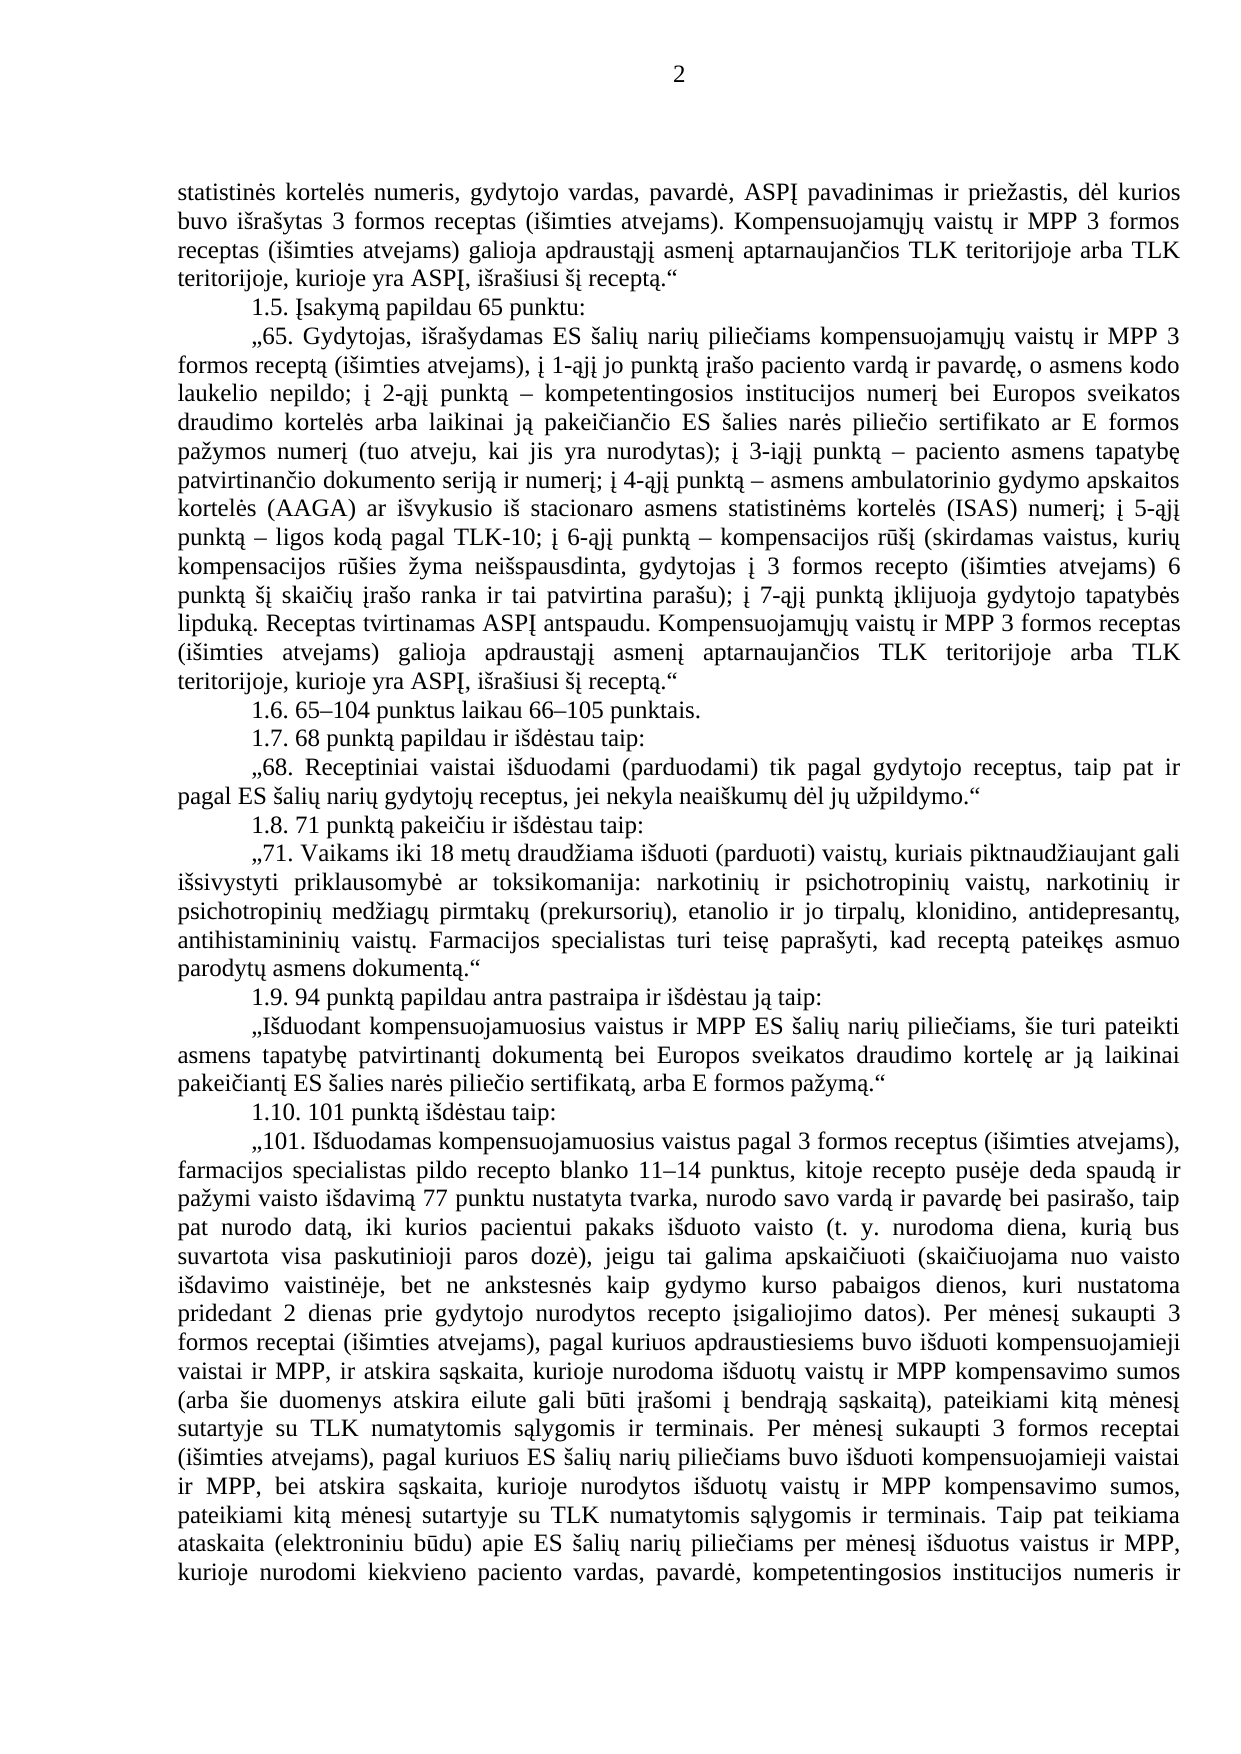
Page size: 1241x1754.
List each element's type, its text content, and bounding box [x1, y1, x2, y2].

text 1.10. 101 punktą išdėstau taip: [177, 1097, 1181, 1126]
text 1.6. 65–104 punktus laikau 66–105 punktais. [177, 695, 1181, 723]
text „68. Receptiniai vaistai išduodami (parduodami) tik pagal gydytojo receptus, taip pat ir pagal ES šalių narių gydytojų receptus, jei nekyla neaiškumų dėl jų užpildymo.“ [177, 752, 1181, 810]
text 1.8. 71 punktą pakeičiu ir išdėstau taip: [177, 810, 1181, 838]
text 1.9. 94 punktą papildau antra pastraipa ir išdėstau ją taip: [177, 982, 1181, 1011]
text „71. Vaikams iki 18 metų draudžiama išduoti (parduoti) vaistų, kuriais piktnaudžiaujant gali išsivystyti priklausomybė ar toksikomanija: narkotinių ir psichotropinių vaistų, narkotinių ir psichotropinių medžiagų pirmtakų (prekursorių), etanolio ir jo tirpalų, klonidino, antidepresantų, antihistamininių vaistų. Farmacijos specialistas turi teisę paprašyti, kad receptą pateikęs asmuo parodytų asmens dokumentą.“ [177, 838, 1181, 982]
text 1.7. 68 punktą papildau ir išdėstau taip: [177, 723, 1181, 752]
text 1.5. Įsakymą papildau 65 punktu: [177, 292, 1181, 321]
text „Išduodant kompensuojamuosius vaistus ir MPP ES šalių narių piliečiams, šie turi pateikti asmens tapatybę patvirtinantį dokumentą bei Europos sveikatos draudimo kortelę ar ją laikinai pakeičiantį ES šalies narės piliečio sertifikatą, arba E formos pažymą.“ [177, 1011, 1181, 1097]
text statistinės kortelės numeris, gydytojo vardas, pavardė, ASPĮ pavadinimas ir priežastis, dėl kurios buvo išrašytas 3 formos receptas (išimties atvejams). Kompensuojamųjų vaistų ir MPP 3 formos receptas (išimties atvejams) galioja apdraustąjį asmenį aptarnaujančios TLK teritorijoje arba TLK teritorijoje, kurioje yra ASPĮ, išrašiusi šį receptą.“ [177, 177, 1181, 292]
text „101. Išduodamas kompensuojamuosius vaistus pagal 3 formos receptus (išimties atvejams), farmacijos specialistas pildo recepto blanko 11–14 punktus, kitoje recepto pusėje deda spaudą ir pažymi vaisto išdavimą 77 punktu nustatyta tvarka, nurodo savo vardą ir pavardę bei pasirašo, taip pat nurodo datą, iki kurios pacientui pakaks išduoto vaisto (t. y. nurodoma diena, kurią bus suvartota visa paskutinioji paros dozė), jeigu tai galima apskaičiuoti (skaičiuojama nuo vaisto išdavimo vaistinėje, bet ne ankstesnės kaip gydymo kurso pabaigos dienos, kuri nustatoma pridedant 2 dienas prie gydytojo nurodytos recepto įsigaliojimo datos). Per mėnesį sukaupti 3 formos receptai (išimties atvejams), pagal kuriuos apdraustiesiems buvo išduoti kompensuojamieji vaistai ir MPP, ir atskira sąskaita, kurioje nurodoma išduotų vaistų ir MPP kompensavimo sumos (arba šie duomenys atskira eilute gali būti įrašomi į bendrąją sąskaitą), pateikiami kitą mėnesį sutartyje su TLK numatytomis sąlygomis ir terminais. Per mėnesį sukaupti 3 formos receptai (išimties atvejams), pagal kuriuos ES šalių narių piliečiams buvo išduoti kompensuojamieji vaistai ir MPP, bei atskira sąskaita, kurioje nurodytos išduotų vaistų ir MPP kompensavimo sumos, pateikiami kitą mėnesį sutartyje su TLK numatytomis sąlygomis ir terminais. Taip pat teikiama ataskaita (elektroniniu būdu) apie ES šalių narių piliečiams per mėnesį išduotus vaistus ir MPP, kurioje nurodomi kiekvieno paciento vardas, pavardė, kompetentingosios institucijos numeris ir [177, 1126, 1181, 1586]
text „65. Gydytojas, išrašydamas ES šalių narių piliečiams kompensuojamųjų vaistų ir MPP 3 formos receptą (išimties atvejams), į 1-ąjį jo punktą įrašo paciento vardą ir pavardę, o asmens kodo laukelio nepildo; į 2-ąjį punktą – kompetentingosios institucijos numerį bei Europos sveikatos draudimo kortelės arba laikinai ją pakeičiančio ES šalies narės piliečio sertifikato ar E formos pažymos numerį (tuo atveju, kai jis yra nurodytas); į 3-iąjį punktą – paciento asmens tapatybę patvirtinančio dokumento seriją ir numerį; į 4-ąjį punktą – asmens ambulatorinio gydymo apskaitos kortelės (AAGA) ar išvykusio iš stacionaro asmens statistinėms kortelės (ISAS) numerį; į 5-ąjį punktą – ligos kodą pagal TLK-10; į 6-ąjį punktą – kompensacijos rūšį (skirdamas vaistus, kurių kompensacijos rūšies žyma neišspausdinta, gydytojas į 3 formos recepto (išimties atvejams) 6 punktą šį skaičių įrašo ranka ir tai patvirtina parašu); į 7-ąjį punktą įklijuoja gydytojo tapatybės lipduką. Receptas tvirtinamas ASPĮ antspaudu. Kompensuojamųjų vaistų ir MPP 3 formos receptas (išimties atvejams) galioja apdraustąjį asmenį aptarnaujančios TLK teritorijoje arba TLK teritorijoje, kurioje yra ASPĮ, išrašiusi šį receptą.“ [177, 321, 1181, 695]
